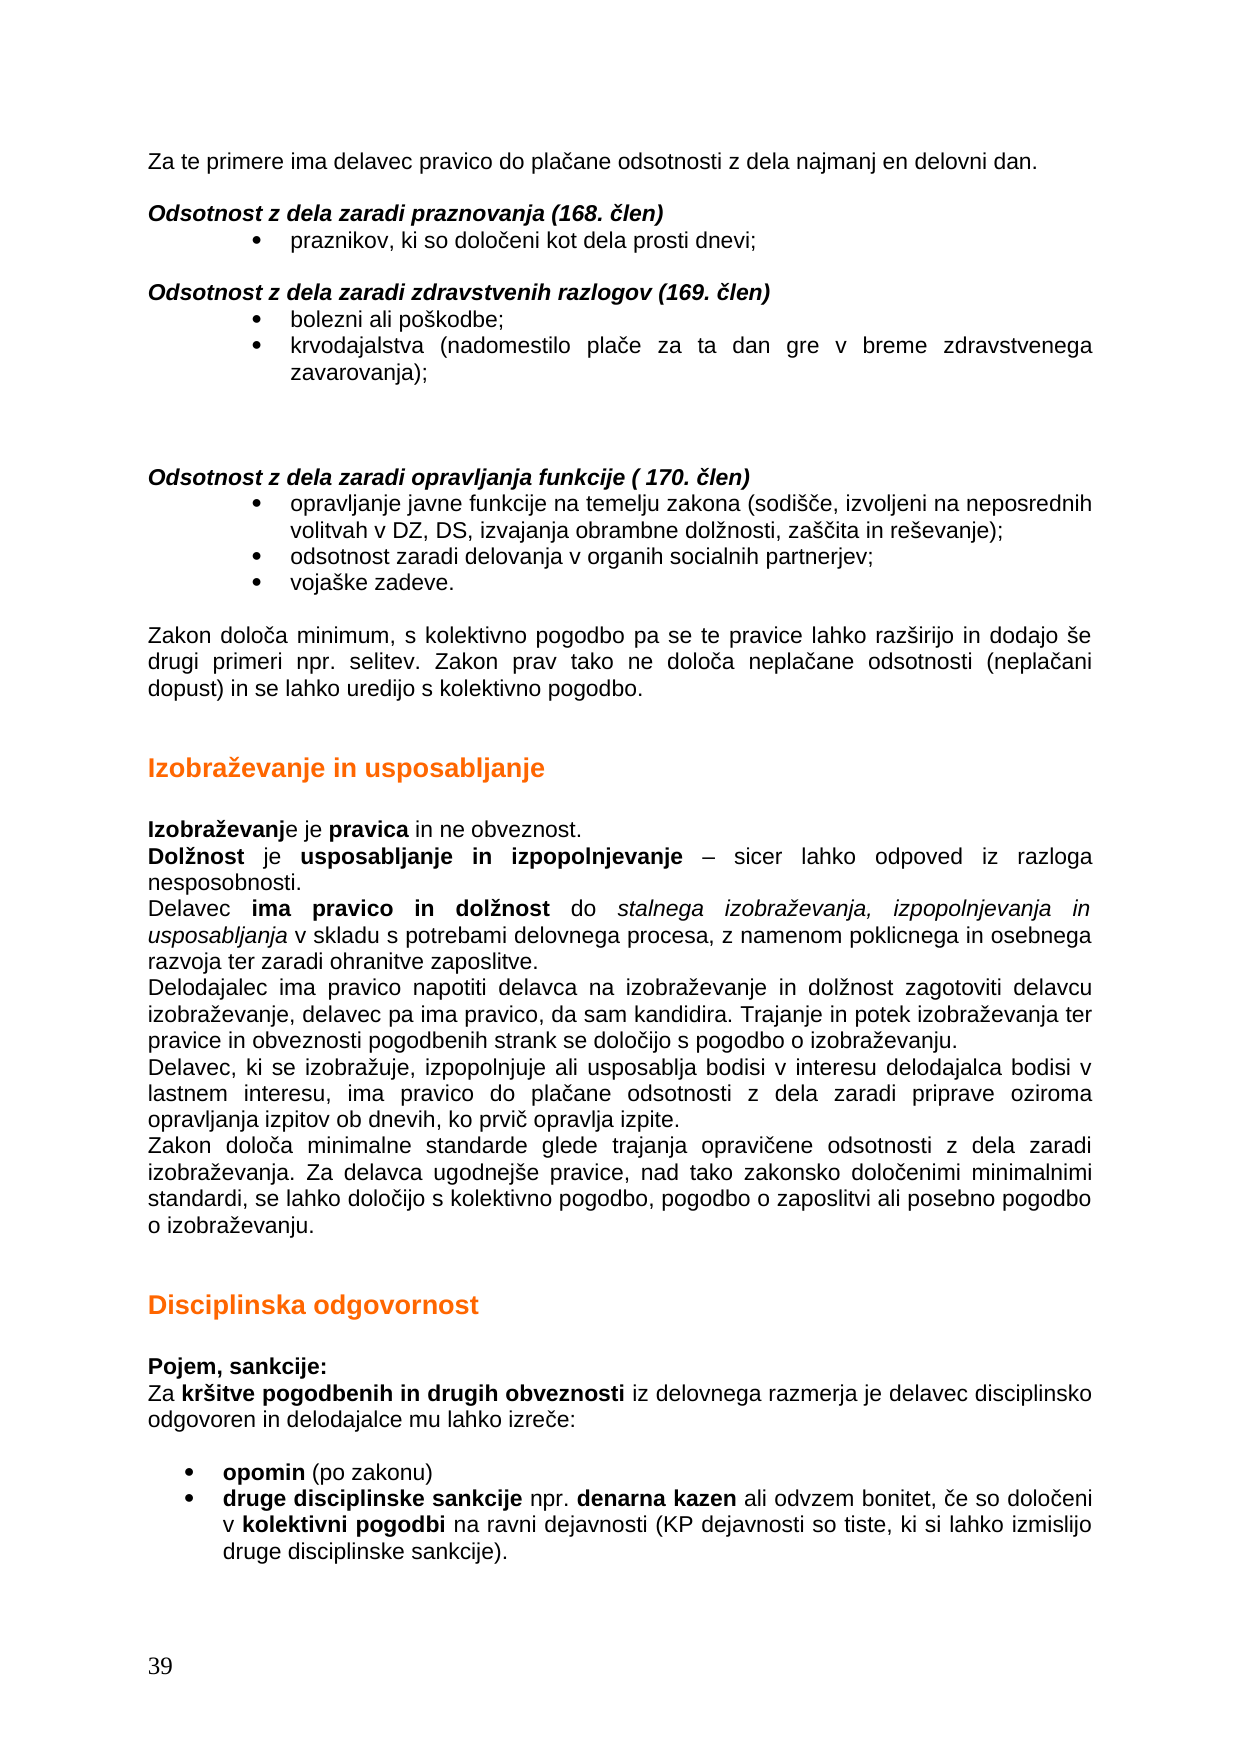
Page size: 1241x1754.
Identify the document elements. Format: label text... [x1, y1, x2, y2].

text Odsotnost z dela zaradi opravljanja funkcije ( 170. člen) [148, 464, 1093, 490]
text Delodajalec ima pravico napotiti delavca na izobraževanje in dolžnost zagotoviti delavcu izobraževanje, delavec pa ima pravico, da sam kandidira. Trajanje in potek izobraževanja ter pravice in obveznosti pogodbenih strank se določijo s pogodbo o izobraževanju. [148, 974, 1093, 1053]
text Zakon določa minimum, s kolektivno pogodbo pa se te pravice lahko razširijo in dodajo še drugi primeri npr. selitev. Zakon prav tako ne določa neplačane odsotnosti (neplačani dopust) in se lahko uredijo s kolektivno pogodbo. [148, 622, 1093, 701]
list praznikov, ki so določeni kot dela prosti dnevi; [253, 227, 1093, 253]
list opomin (po zakonu) [185, 1458, 1093, 1485]
text Zakon določa minimalne standarde glede trajanja opravičene odsotnosti z dela zaradi izobraževanja. Za delavca ugodnejše pravice, nad tako zakonsko določenimi minimalnimi standardi, se lahko določijo s kolektivno pogodbo, pogodbo o zaposlitvi ali posebno pogodbo o izobraževanju. [148, 1132, 1093, 1238]
text Za kršitve pogodbenih in drugih obveznosti iz delovnega razmerja je delavec disciplinsko odgovoren in delodajalce mu lahko izreče: [148, 1379, 1093, 1432]
text Izobraževanje in usposabljanje [148, 752, 1093, 784]
list vojaške zadeve. [253, 569, 1093, 596]
text Odsotnost z dela zaradi zdravstvenih razlogov (169. člen) [148, 279, 1093, 306]
text Odsotnost z dela zaradi praznovanja (168. člen) [148, 200, 1093, 227]
text Izobraževanje je pravica in ne obveznost. [148, 816, 1093, 843]
list opravljanje javne funkcije na temelju zakona (sodišče, izvoljeni na neposrednih volitvah v DZ, DS, izvajanja obrambne dolžnosti, zaščita in reševanje); [253, 490, 1093, 543]
list bolezni ali poškodbe; [253, 306, 1093, 332]
text Disciplinska odgovornost [148, 1289, 1093, 1321]
text Pojem, sankcije: [148, 1353, 1093, 1379]
text Dolžnost je usposabljanje in izpopolnjevanje – sicer lahko odpoved iz razloga nesposobnosti. [148, 843, 1093, 895]
list krvodajalstva (nadomestilo plače za ta dan gre v breme zdravstvenega zavarovanja); [253, 332, 1093, 385]
text Delavec, ki se izobražuje, izpopolnjuje ali usposablja bodisi v interesu delodajalca bodisi v lastnem interesu, ima pravico do plačane odsotnosti z dela zaradi priprave oziroma opravljanja izpitov ob dnevih, ko prvič opravlja izpite. [148, 1053, 1093, 1132]
text Delavec ima pravico in dolžnost do stalnega izobraževanja, izpopolnjevanja in usposabljanja v skladu s potrebami delovnega procesa, z namenom poklicnega in osebnega razvoja ter zaradi ohranitve zaposlitve. [148, 895, 1093, 974]
text Za te primere ima delavec pravico do plačane odsotnosti z dela najmanj en delovni dan. [148, 148, 1093, 174]
list druge disciplinske sankcije npr. denarna kazen ali odvzem bonitet, če so določeni v kolektivni pogodbi na ravni dejavnosti (KP dejavnosti so tiste, ki si lahko izmislijo druge disciplinske sankcije). [185, 1485, 1093, 1564]
list odsotnost zaradi delovanja v organih socialnih partnerjev; [253, 543, 1093, 569]
